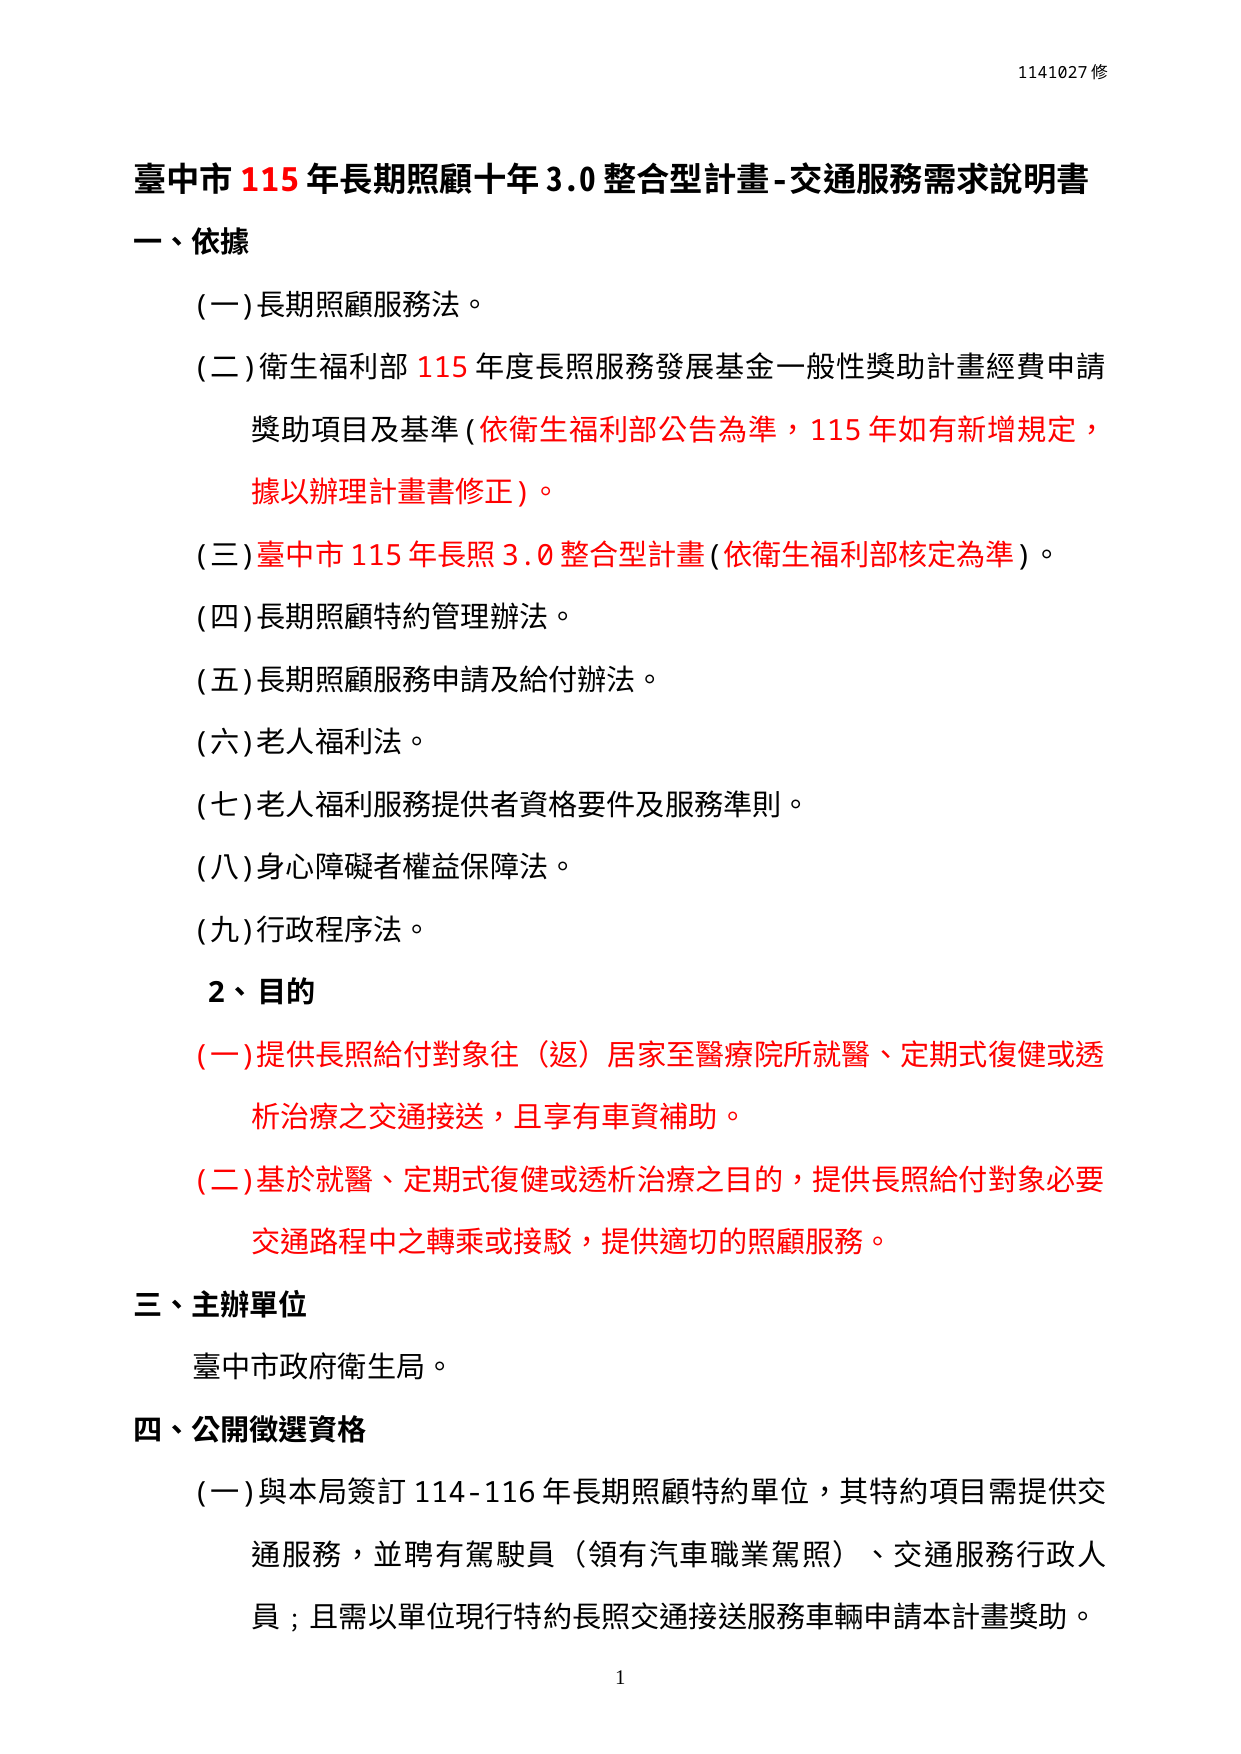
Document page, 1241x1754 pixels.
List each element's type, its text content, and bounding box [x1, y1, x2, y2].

text 三、主辦單位 [133, 1261, 1107, 1323]
text (八)身心障礙者權益保障法。 [192, 823, 1107, 886]
text (九)行政程序法。 [192, 886, 1107, 948]
text (一)與本局簽訂114-116年長期照顧特約單位，其特約項目需提供交通服務，並聘有駕駛員（領有汽車職業駕照）、交通服務行政人員﹔且需以單位現行特約長照交通接送服務車輛申請本計畫獎助。 [192, 1448, 1107, 1636]
text 臺中市政府衛生局。 [133, 1323, 1107, 1386]
text (三)臺中市115年長照3.0整合型計畫(依衛生福利部核定為準)。 [192, 511, 1107, 573]
text (二)衛生福利部115年度長照服務發展基金一般性獎助計畫經費申請獎助項目及基準(依衛生福利部公告為準，115年如有新增規定，據以辦理計畫書修正)。 [192, 323, 1107, 511]
text (六)老人福利法。 [192, 698, 1107, 761]
text (四)長期照顧特約管理辦法。 [192, 573, 1107, 636]
text 四、公開徵選資格 [133, 1386, 1107, 1448]
text 一、依據 [133, 198, 1107, 261]
text (七)老人福利服務提供者資格要件及服務準則。 [192, 761, 1107, 823]
text 臺中市115年長期照顧十年3.0整合型計畫-交通服務需求說明書 [133, 136, 1107, 198]
list 目的 [207, 948, 1107, 1011]
text (一)長期照顧服務法。 [192, 261, 1107, 323]
text (二)基於就醫、定期式復健或透析治療之目的，提供長照給付對象必要交通路程中之轉乘或接駁，提供適切的照顧服務。 [192, 1136, 1107, 1261]
text (五)長期照顧服務申請及給付辦法。 [192, 636, 1107, 698]
text (一)提供長照給付對象往（返）居家至醫療院所就醫、定期式復健或透析治療之交通接送，且享有車資補助。 [192, 1011, 1107, 1136]
